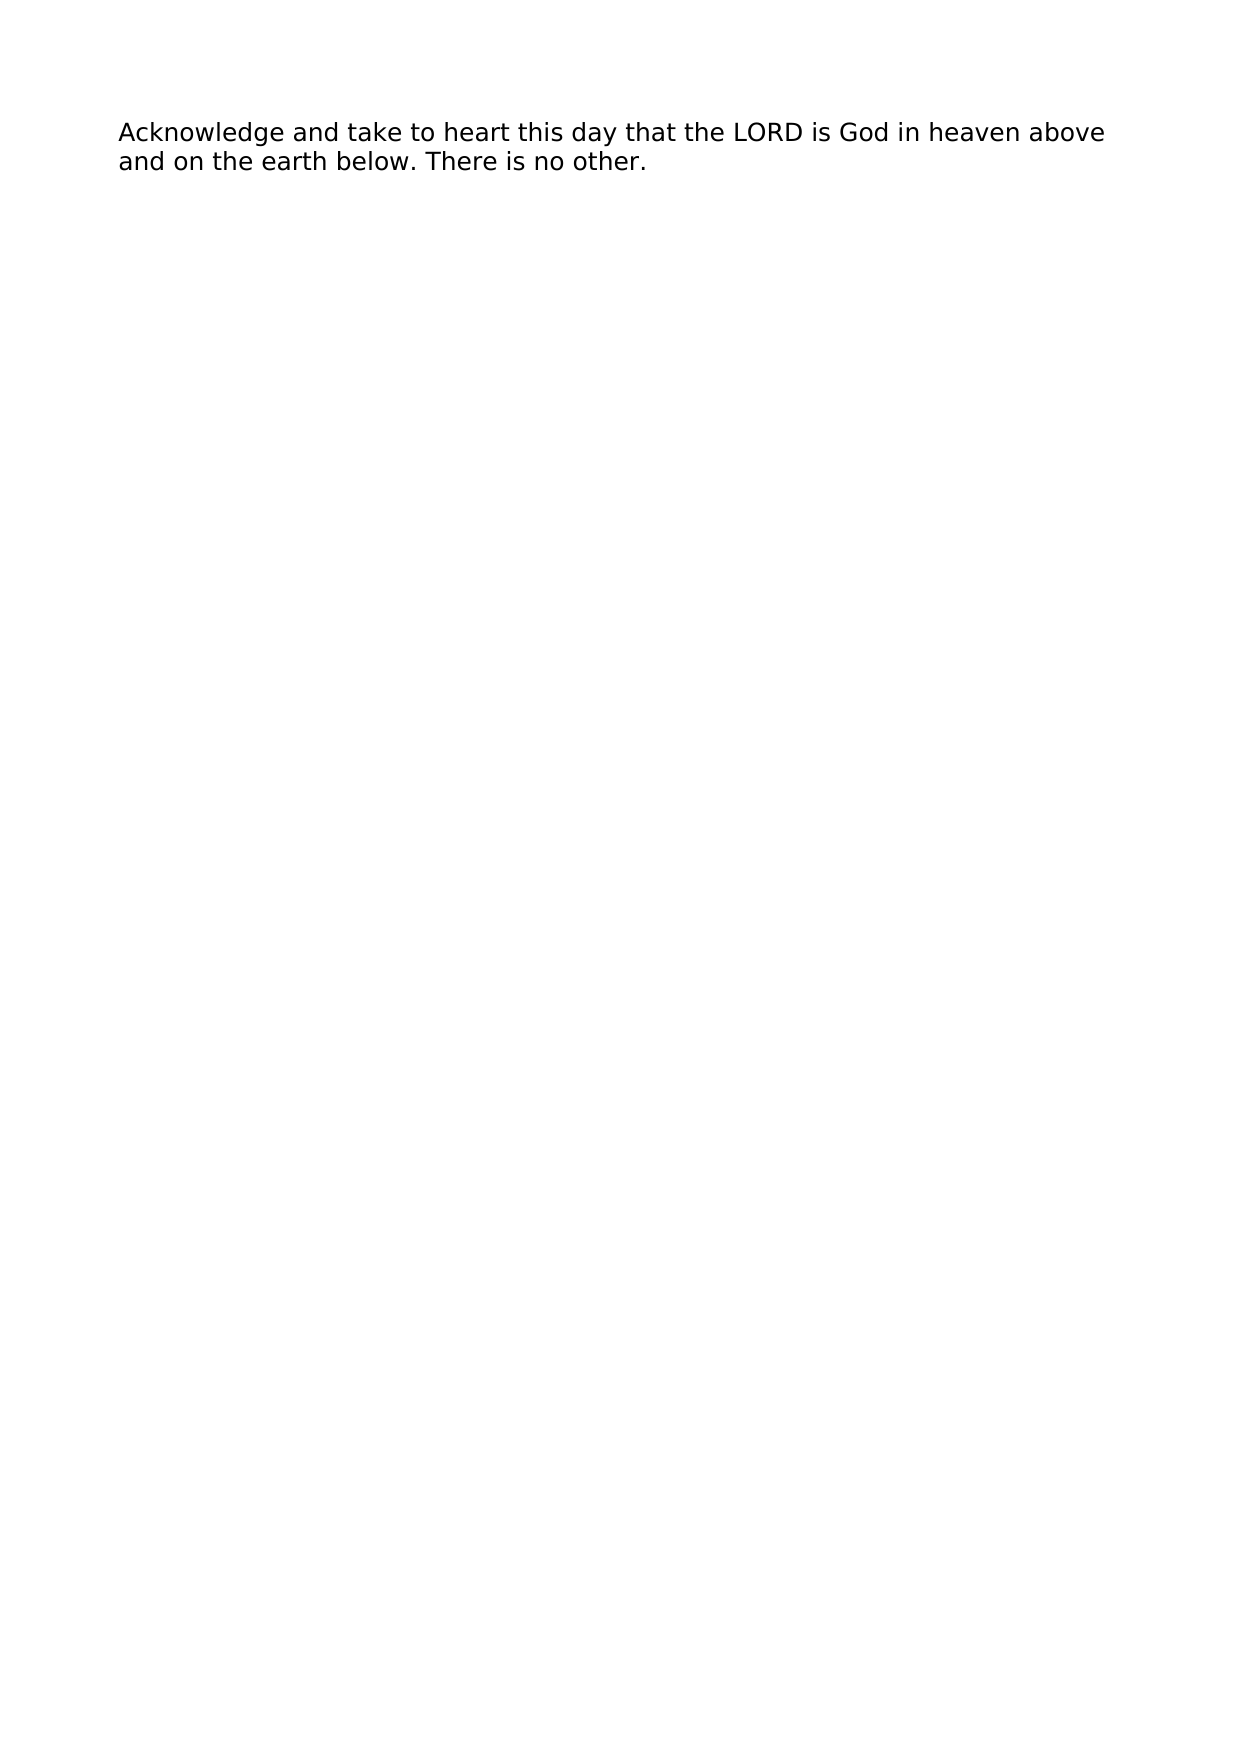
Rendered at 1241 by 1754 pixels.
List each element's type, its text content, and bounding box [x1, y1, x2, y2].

text Acknowledge and take to heart this day that the LORD is God in heaven above and on the earth below. There is no other. [118, 118, 1122, 176]
